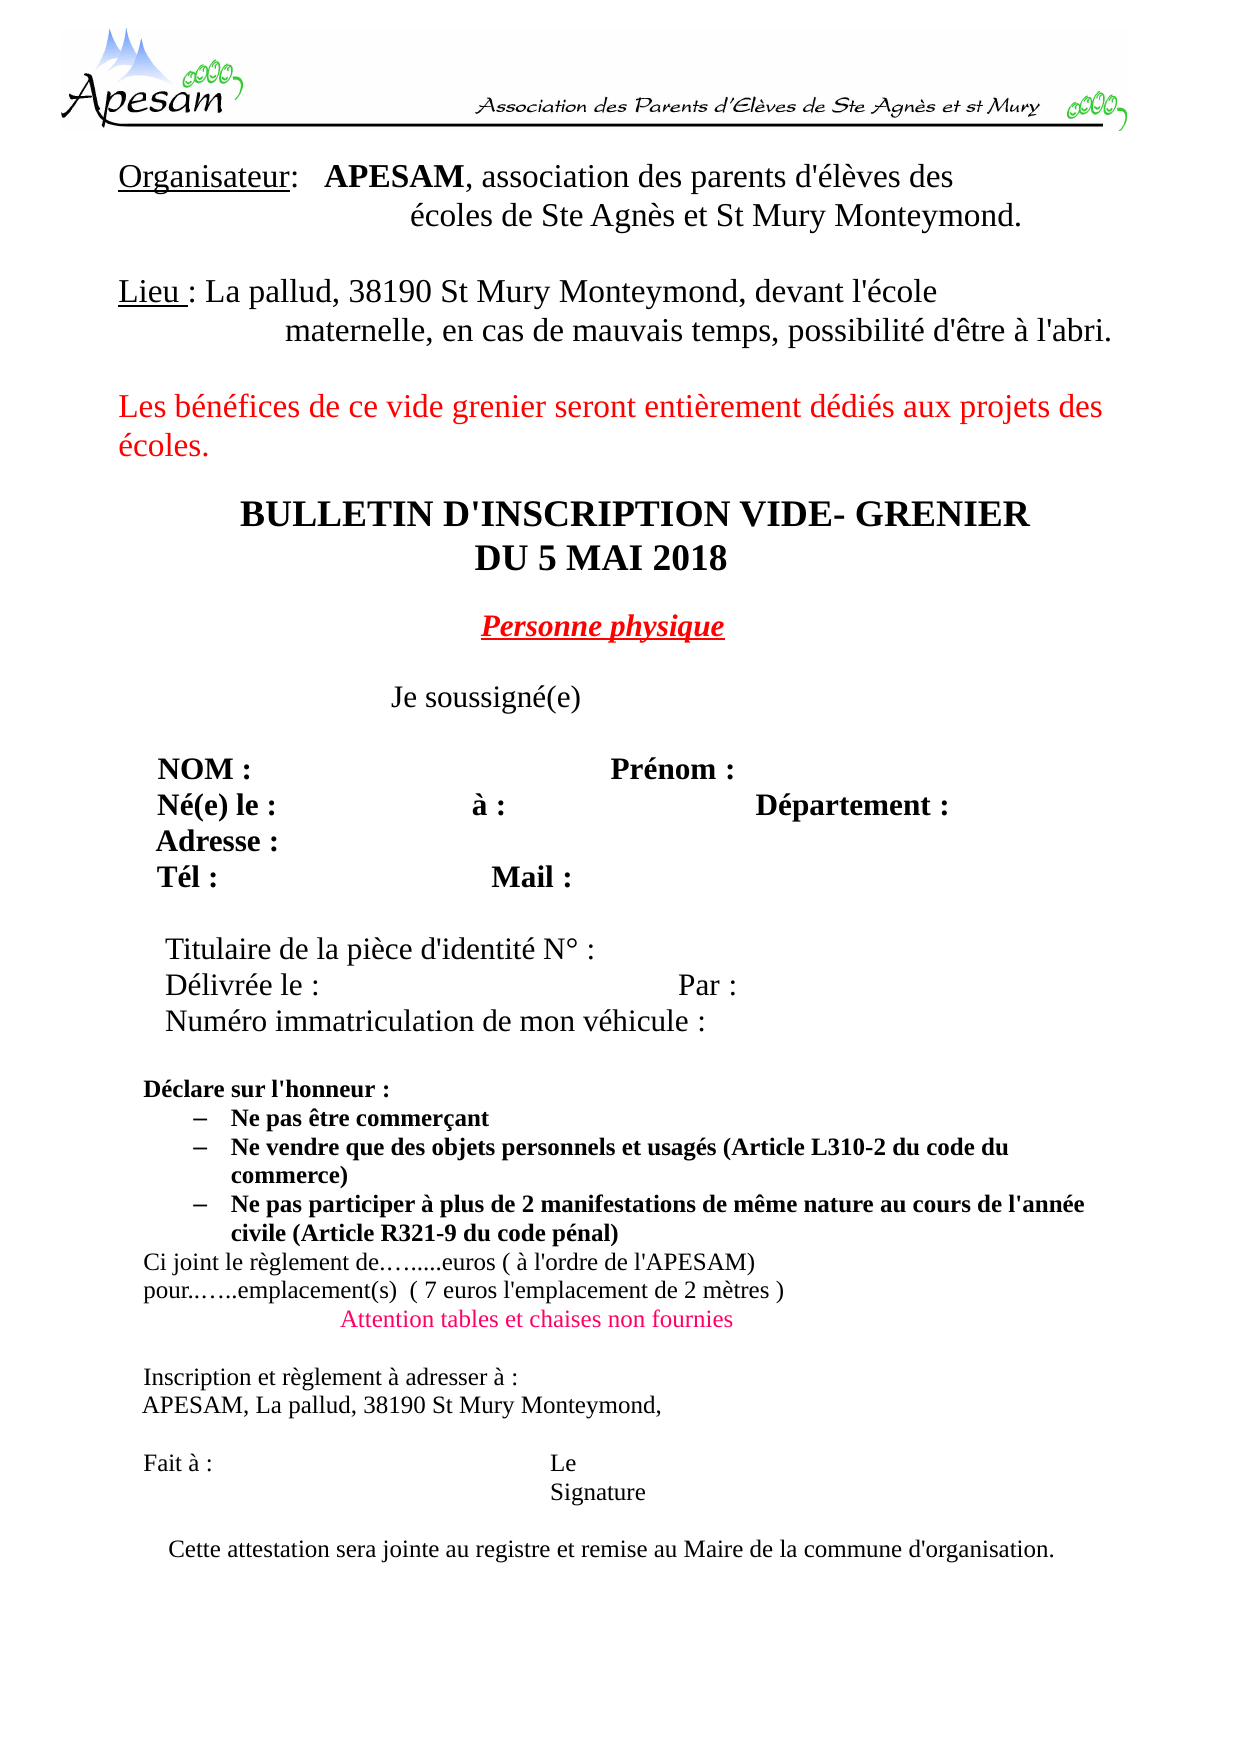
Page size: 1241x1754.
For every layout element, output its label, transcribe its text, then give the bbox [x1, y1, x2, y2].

text DU 5 MAI 2018 [118, 535, 1122, 578]
text Lieu : La pallud, 38190 St Mury Monteymond, devant l'école [118, 271, 1122, 310]
text Personne physique [118, 607, 1122, 643]
text Titulaire de la pièce d'identité N° : [118, 930, 1122, 966]
text Délivrée le : Par : [118, 966, 1122, 1002]
text maternelle, en cas de mauvais temps, possibilité d'être à l'abri. [118, 310, 1122, 348]
text APESAM, La pallud, 38190 St Mury Monteymond, [118, 1390, 1122, 1419]
picture [61, 28, 1127, 131]
text Déclare sur l'honneur : [118, 1074, 1122, 1103]
text Je soussigné(e) [118, 679, 1122, 715]
text Ci joint le règlement de.….....euros ( à l'ordre de l'APESAM) [118, 1247, 1122, 1275]
text Né(e) le : à : Département : [118, 787, 1122, 822]
text Organisateur: APESAM, association des parents d'élèves des [118, 156, 1122, 195]
list Ne vendre que des objets personnels et usagés (Article L310-2 du code du commerce) [193, 1132, 1122, 1189]
text Fait à : Le [118, 1448, 1122, 1477]
list Ne pas être commerçant [193, 1103, 1122, 1132]
text Inscription et règlement à adresser à : [118, 1362, 1122, 1390]
text Signature [118, 1477, 1122, 1505]
text Les bénéfices de ce vide grenier seront entièrement dédiés aux projets des écoles. [118, 386, 1122, 463]
text Attention tables et chaises non fournies [118, 1304, 1122, 1333]
text BULLETIN D'INSCRIPTION VIDE- GRENIER [118, 492, 1122, 535]
text écoles de Ste Agnès et St Mury Monteymond. [118, 195, 1122, 233]
text pour..…..emplacement(s) ( 7 euros l'emplacement de 2 mètres ) [118, 1275, 1122, 1304]
text Numéro immatriculation de mon véhicule : [118, 1002, 1122, 1038]
text Cette attestation sera jointe au registre et remise au Maire de la commune d'organisation. [118, 1534, 1122, 1563]
list Ne pas participer à plus de 2 manifestations de même nature au cours de l'année civile (Article R321-9 du code pénal) [193, 1189, 1122, 1247]
text Adresse : [118, 822, 1122, 858]
text NOM : Prénom : [118, 751, 1122, 787]
text Tél : Mail : [118, 858, 1122, 894]
